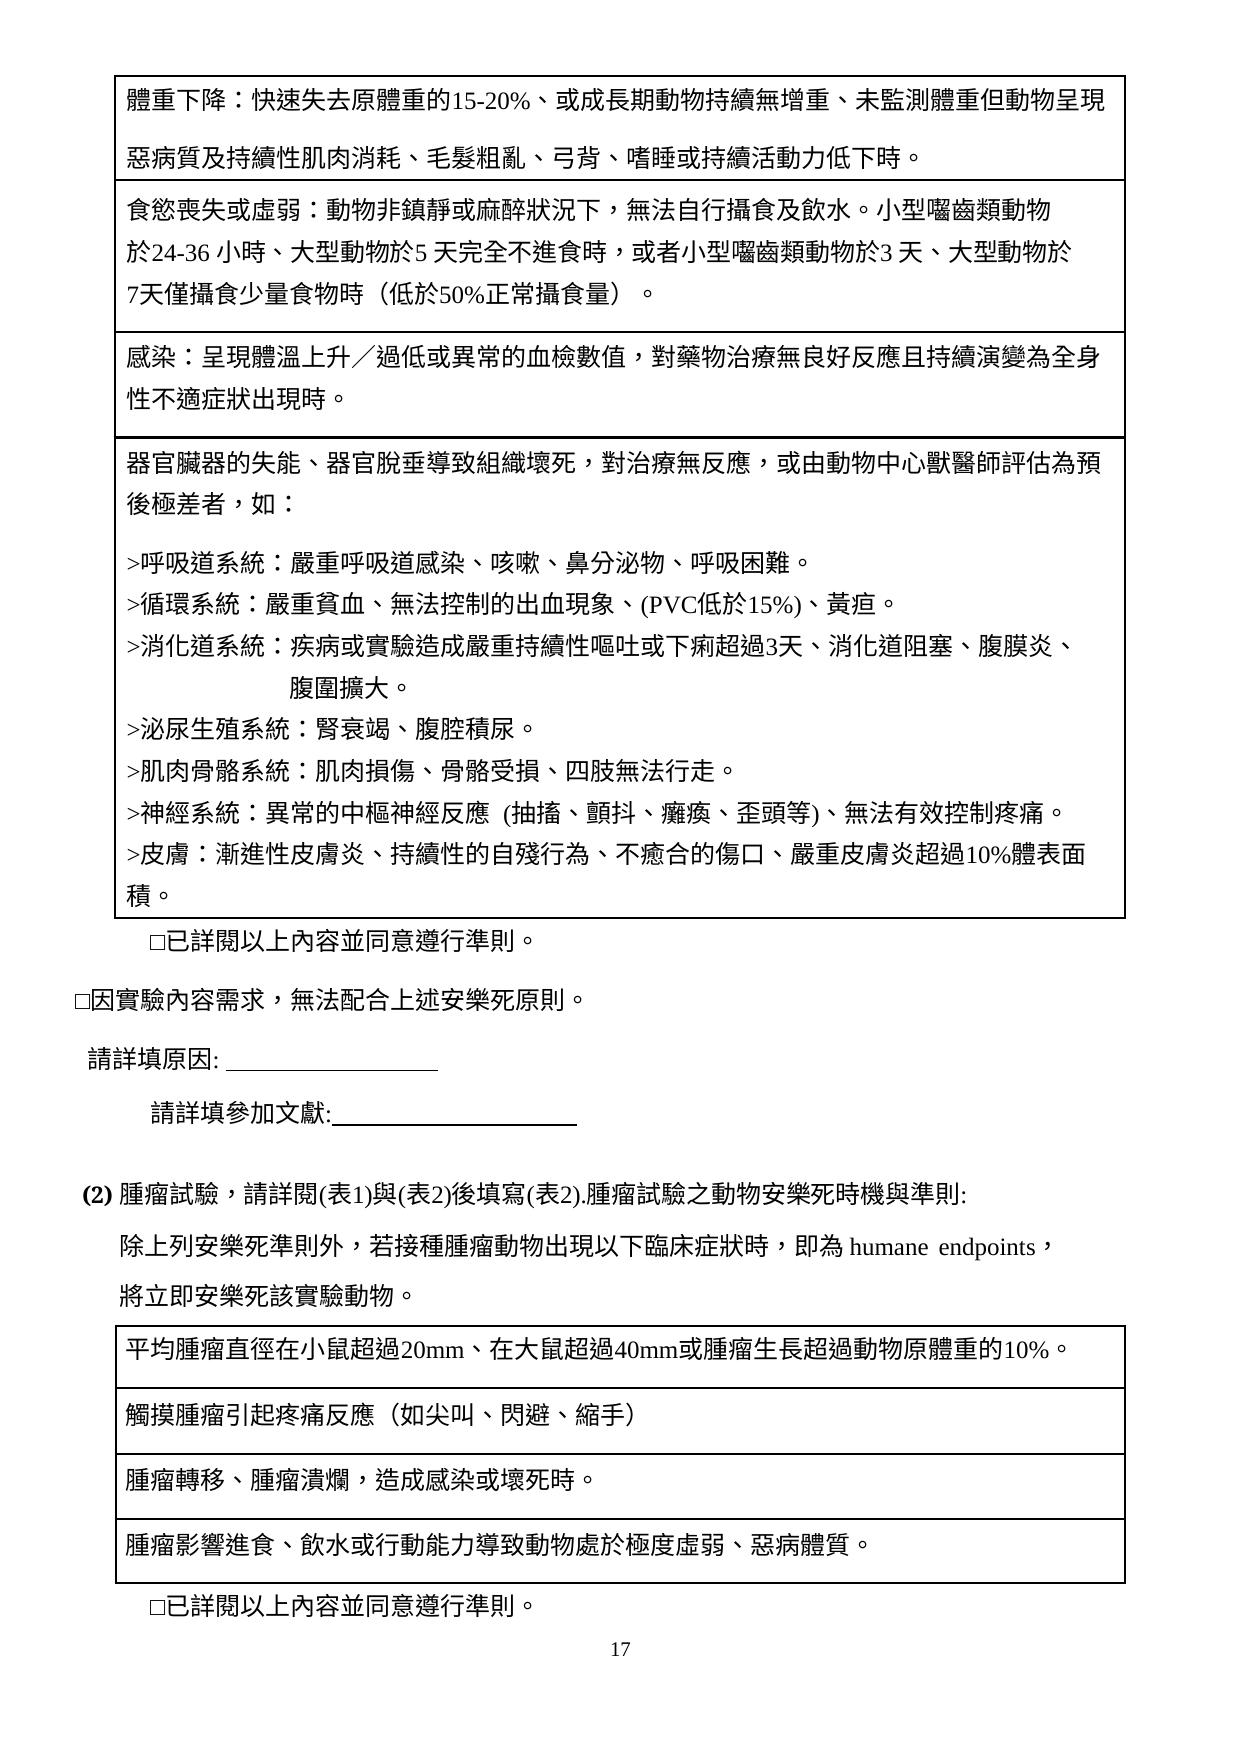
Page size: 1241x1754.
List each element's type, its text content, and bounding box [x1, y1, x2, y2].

table_header 體重下降：快速失去原體重的15-20%、或成長期動物持續無增重、未監測體重但動物呈現 惡病質及持續性肌肉消耗、毛髮粗亂、弓背、嗜睡或持續活動力低下時。 [116, 77, 1124, 179]
text □已詳閱以上內容並同意遵行準則。 [150, 927, 1165, 957]
list 腫瘤試驗，請詳閱(表1)與(表2)後填寫(表2).腫瘤試驗之動物安樂死時機與準則: [82, 1179, 1123, 1210]
text □因實驗內容需求，無法配合上述安樂死原則。 [75, 986, 1123, 1015]
table_cell 觸摸腫瘤引起疼痛反應（如尖叫、閃避、縮手） [117, 1389, 1124, 1452]
text 除上列安樂死準則外，若接種腫瘤動物出現以下臨床症狀時，即為humane endpoints， [119, 1232, 1165, 1262]
text □已詳閱以上內容並同意遵行準則。 [150, 1592, 1165, 1622]
table_header 平均腫瘤直徑在小鼠超過20mm、在大鼠超過40mm或腫瘤生長超過動物原體重的10%。 [117, 1327, 1124, 1387]
table_cell 食慾喪失或虛弱：動物非鎮靜或麻醉狀況下，無法自行攝食及飲水。小型囓齒類動物 於24-36 小時、大型動物於5 天完全不進食時，或者小型囓齒類動物於3 天、大型動物於7天僅攝食少量食物時（低於50%正常攝食量）。 [116, 181, 1124, 331]
table_cell 器官臟器的失能、器官脫垂導致組織壞死，對治療無反應，或由動物中心獸醫師評估為預後極差者，如： >呼吸道系統：嚴重呼吸道感染、咳嗽、鼻分泌物、呼吸困難。 >循環系統：嚴重貧血、無法控制的出血現象、(PVC低於15%)、黃疸。 >消化道系統：疾病或實驗造成嚴重持續性嘔吐或下痢超過3天、消化道阻塞、腹膜炎、 腹圍擴大。 >泌尿生殖系統：腎衰竭、腹腔積尿。 >肌肉骨骼系統：肌肉損傷、骨骼受損、四肢無法行走。 >神經系統：異常的中樞神經反應 (抽搐、顫抖、癱瘓、歪頭等)、無法有效控制疼痛。 >皮膚：漸進性皮膚炎、持續性的自殘行為、不癒合的傷口、嚴重皮膚炎超過10%體表面積。 [116, 439, 1124, 917]
text 請詳填參加文獻: [125, 1095, 1123, 1129]
text 請詳填原因: [75, 1045, 1123, 1074]
text 將立即安樂死該實驗動物。 [119, 1283, 1165, 1312]
table_cell 腫瘤影響進食、飲水或行動能力導致動物處於極度虛弱、惡病體質。 [117, 1520, 1124, 1582]
table_cell 腫瘤轉移、腫瘤潰爛，造成感染或壞死時。 [117, 1455, 1124, 1517]
table_cell 感染：呈現體溫上升／過低或異常的血檢數值，對藥物治療無良好反應且持續演變為全身性不適症狀出現時。 [116, 333, 1124, 436]
